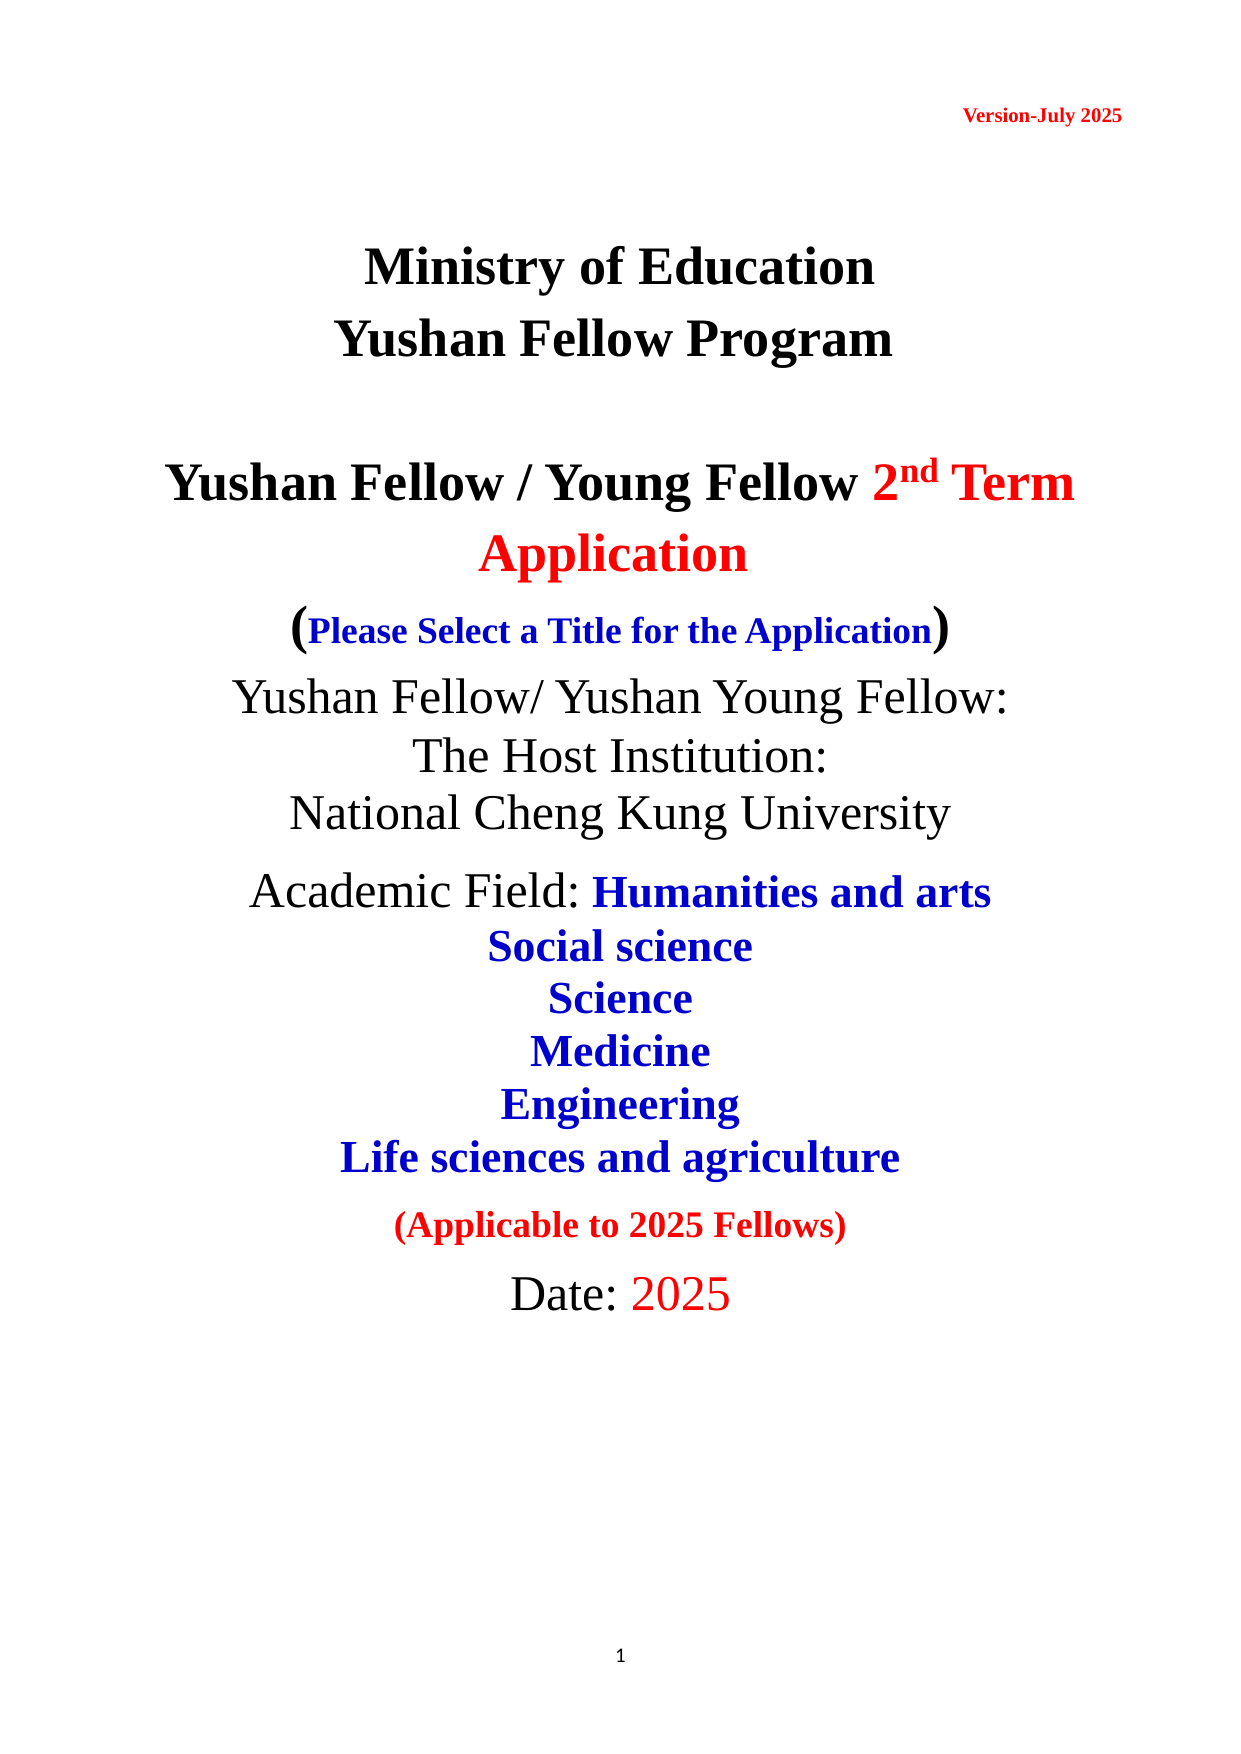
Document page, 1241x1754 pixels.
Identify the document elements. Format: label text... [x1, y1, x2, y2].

text Medicine [118, 1024, 1122, 1076]
text Engineering [118, 1076, 1122, 1129]
text Academic Field: Humanities and arts [118, 861, 1122, 918]
text Life sciences and agriculture [118, 1129, 1122, 1182]
text (Please Select a Title for the Application) [118, 582, 1122, 645]
text Science [118, 971, 1122, 1024]
text Yushan Fellow/ Yushan Young Fellow: [118, 654, 1122, 717]
text National Cheng Kung University [118, 783, 1122, 840]
text The Host Institution: [118, 725, 1122, 783]
text Ministry of Education [118, 223, 1122, 286]
text (Applicable to 2025 Fellows) [118, 1182, 1122, 1244]
text Yushan Fellow / Young Fellow 2nd Term Application [118, 439, 1122, 573]
text Date: 2025 [118, 1251, 1122, 1313]
text Yushan Fellow Program [118, 295, 1122, 358]
text Social science [118, 918, 1122, 971]
